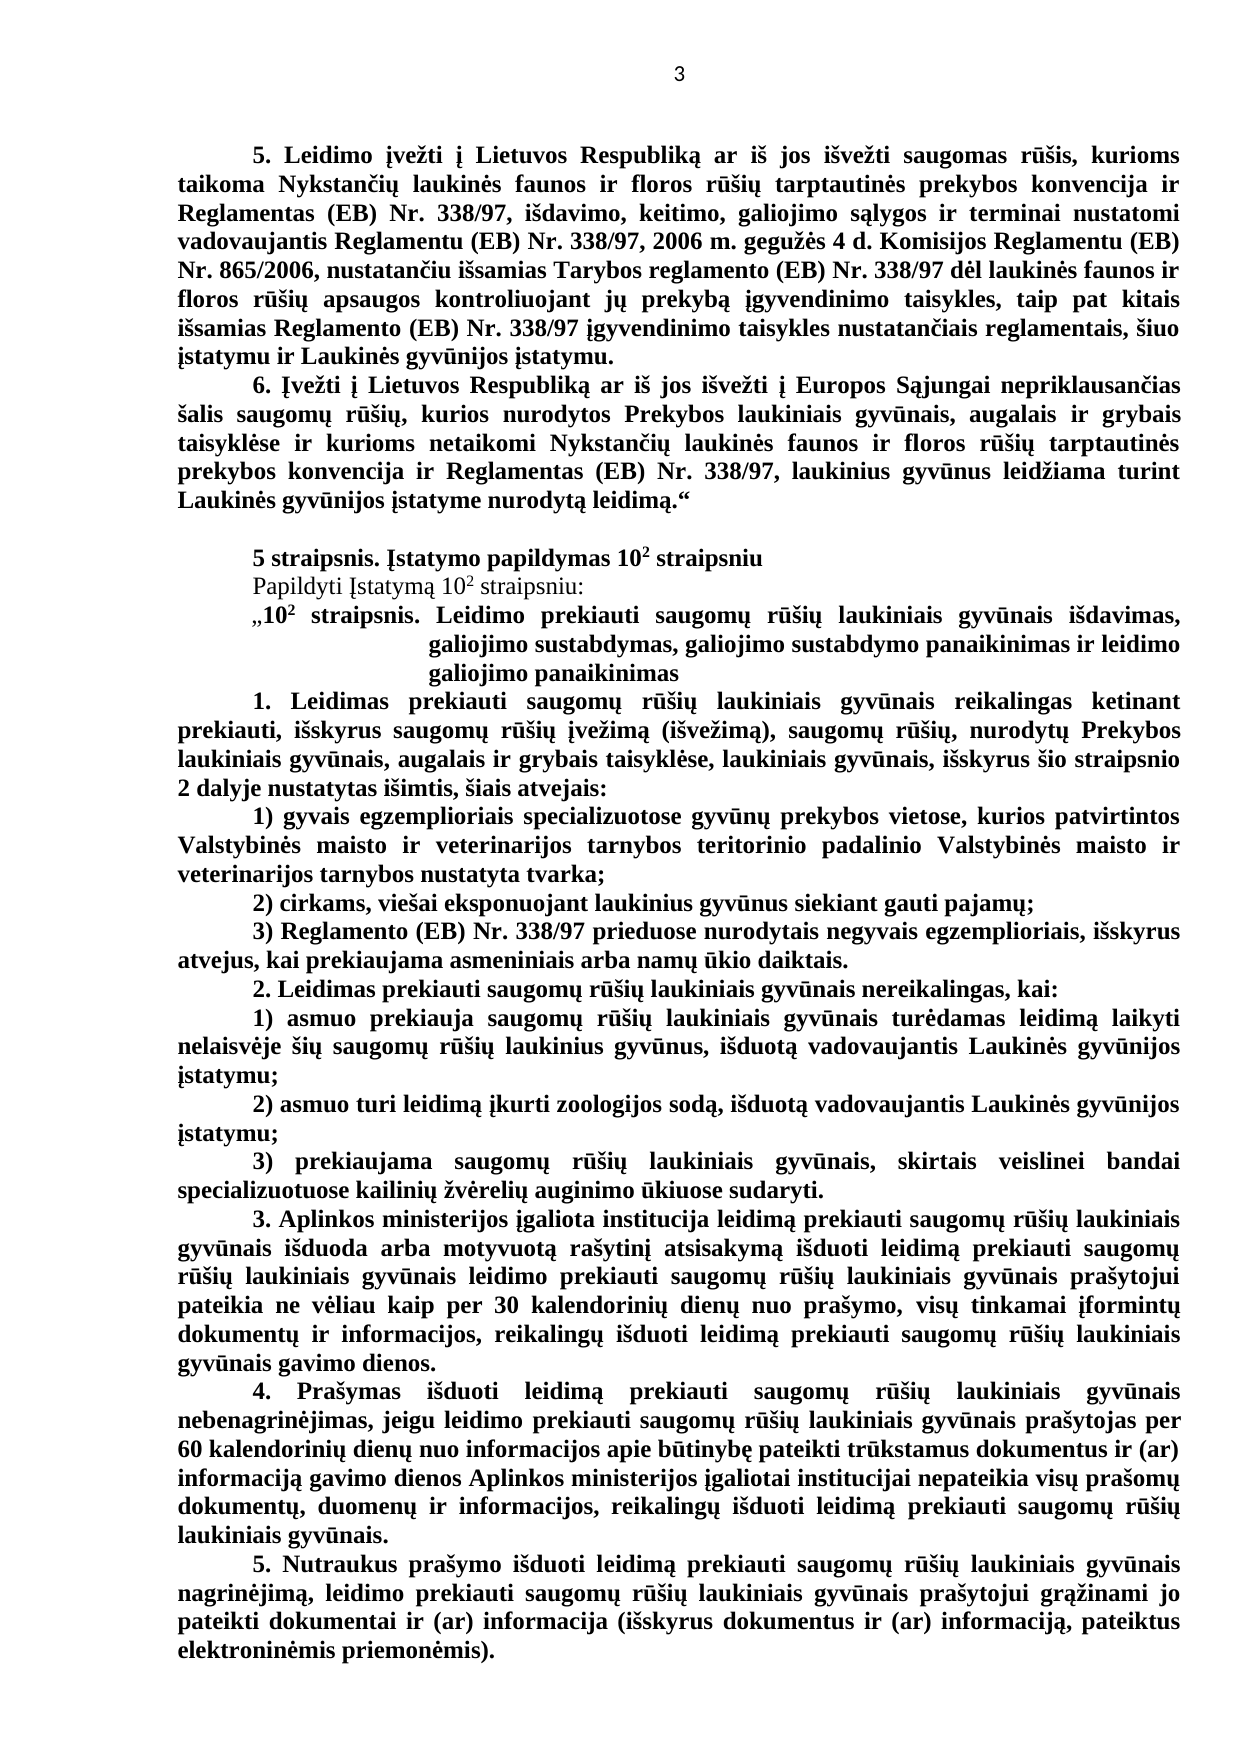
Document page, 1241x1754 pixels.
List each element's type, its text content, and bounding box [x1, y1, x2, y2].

list 3. Aplinkos ministerijos įgaliota institucija leidimą prekiauti saugomų rūšių laukiniais gyvūnais išduoda arba motyvuotą rašytinį atsisakymą išduoti leidimą prekiauti saugomų rūšių laukiniais gyvūnais leidimo prekiauti saugomų rūšių laukiniais gyvūnais prašytojui pateikia ne vėliau kaip per 30 kalendorinių dienų nuo prašymo, visų tinkamai įformintų dokumentų ir informacijos, reikalingų išduoti leidimą prekiauti saugomų rūšių laukiniais gyvūnais gavimo dienos. [177, 1204, 1181, 1376]
text 5. Leidimo įvežti į Lietuvos Respubliką ar iš jos išvežti saugomas rūšis, kurioms taikoma Nykstančių laukinės faunos ir floros rūšių tarptautinės prekybos konvencija ir Reglamentas (EB) Nr. 338/97, išdavimo, keitimo, galiojimo sąlygos ir terminai nustatomi vadovaujantis Reglamentu (EB) Nr. 338/97, 2006 m. gegužės 4 d. Komisijos Reglamentu (EB) Nr. 865/2006, nustatančiu išsamias Tarybos reglamento (EB) Nr. 338/97 dėl laukinės faunos ir floros rūšių apsaugos kontroliuojant jų prekybą įgyvendinimo taisykles, taip pat kitais išsamias Reglamento (EB) Nr. 338/97 įgyvendinimo taisykles nustatančiais reglamentais, šiuo įstatymu ir Laukinės gyvūnijos įstatymu. [177, 140, 1181, 370]
text 4. Prašymas išduoti leidimą prekiauti saugomų rūšių laukiniais gyvūnais nebenagrinėjimas, jeigu leidimo prekiauti saugomų rūšių laukiniais gyvūnais prašytojas per 60 kalendorinių dienų nuo informacijos apie būtinybę pateikti trūkstamus dokumentus ir (ar) informaciją gavimo dienos Aplinkos ministerijos įgaliotai institucijai nepateikia visų prašomų dokumentų, duomenų ir informacijos, reikalingų išduoti leidimą prekiauti saugomų rūšių laukiniais gyvūnais. [177, 1376, 1181, 1549]
text 3) Reglamento (EB) Nr. 338/97 prieduose nurodytais negyvais egzemplioriais, išskyrus atvejus, kai prekiaujama asmeniniais arba namų ūkio daiktais. [177, 916, 1181, 974]
text 2) cirkams, viešai eksponuojant laukinius gyvūnus siekiant gauti pajamų; [177, 888, 1181, 916]
text Papildyti Įstatymą 102 straipsniu: [177, 571, 1181, 600]
text 5 straipsnis. Įstatymo papildymas 102 straipsniu [177, 543, 1181, 571]
text 1. Leidimas prekiauti saugomų rūšių laukiniais gyvūnais reikalingas ketinant prekiauti, išskyrus saugomų rūšių įvežimą (išvežimą), saugomų rūšių, nurodytų Prekybos laukiniais gyvūnais, augalais ir grybais taisyklėse, laukiniais gyvūnais, išskyrus šio straipsnio 2 dalyje nustatytas išimtis, šiais atvejais: [177, 686, 1181, 801]
list 2. Leidimas prekiauti saugomų rūšių laukiniais gyvūnais nereikalingas, kai: [177, 974, 1181, 1003]
list 2) asmuo turi leidimą įkurti zoologijos sodą, išduotą vadovaujantis Laukinės gyvūnijos įstatymu; [177, 1089, 1181, 1146]
text „102 straipsnis. Leidimo prekiauti saugomų rūšių laukiniais gyvūnais išdavimas, galiojimo sustabdymas, galiojimo sustabdymo panaikinimas ir leidimo galiojimo panaikinimas [251, 600, 1181, 686]
text 1) gyvais egzemplioriais specializuotose gyvūnų prekybos vietose, kurios patvirtintos Valstybinės maisto ir veterinarijos tarnybos teritorinio padalinio Valstybinės maisto ir veterinarijos tarnybos nustatyta tvarka; [177, 801, 1181, 888]
list 3) prekiaujama saugomų rūšių laukiniais gyvūnais, skirtais veislinei bandai specializuotuose kailinių žvėrelių auginimo ūkiuose sudaryti. [177, 1146, 1181, 1204]
list 1) asmuo prekiauja saugomų rūšių laukiniais gyvūnais turėdamas leidimą laikyti nelaisvėje šių saugomų rūšių laukinius gyvūnus, išduotą vadovaujantis Laukinės gyvūnijos įstatymu; [177, 1003, 1181, 1089]
text 6. Įvežti į Lietuvos Respubliką ar iš jos išvežti į Europos Sąjungai nepriklausančias šalis saugomų rūšių, kurios nurodytos Prekybos laukiniais gyvūnais, augalais ir grybais taisyklėse ir kurioms netaikomi Nykstančių laukinės faunos ir floros rūšių tarptautinės prekybos konvencija ir Reglamentas (EB) Nr. 338/97, laukinius gyvūnus leidžiama turint Laukinės gyvūnijos įstatyme nurodytą leidimą.“ [177, 370, 1181, 514]
text 5. Nutraukus prašymo išduoti leidimą prekiauti saugomų rūšių laukiniais gyvūnais nagrinėjimą, leidimo prekiauti saugomų rūšių laukiniais gyvūnais prašytojui grąžinami jo pateikti dokumentai ir (ar) informacija (išskyrus dokumentus ir (ar) informaciją, pateiktus elektroninėmis priemonėmis). [177, 1549, 1181, 1664]
